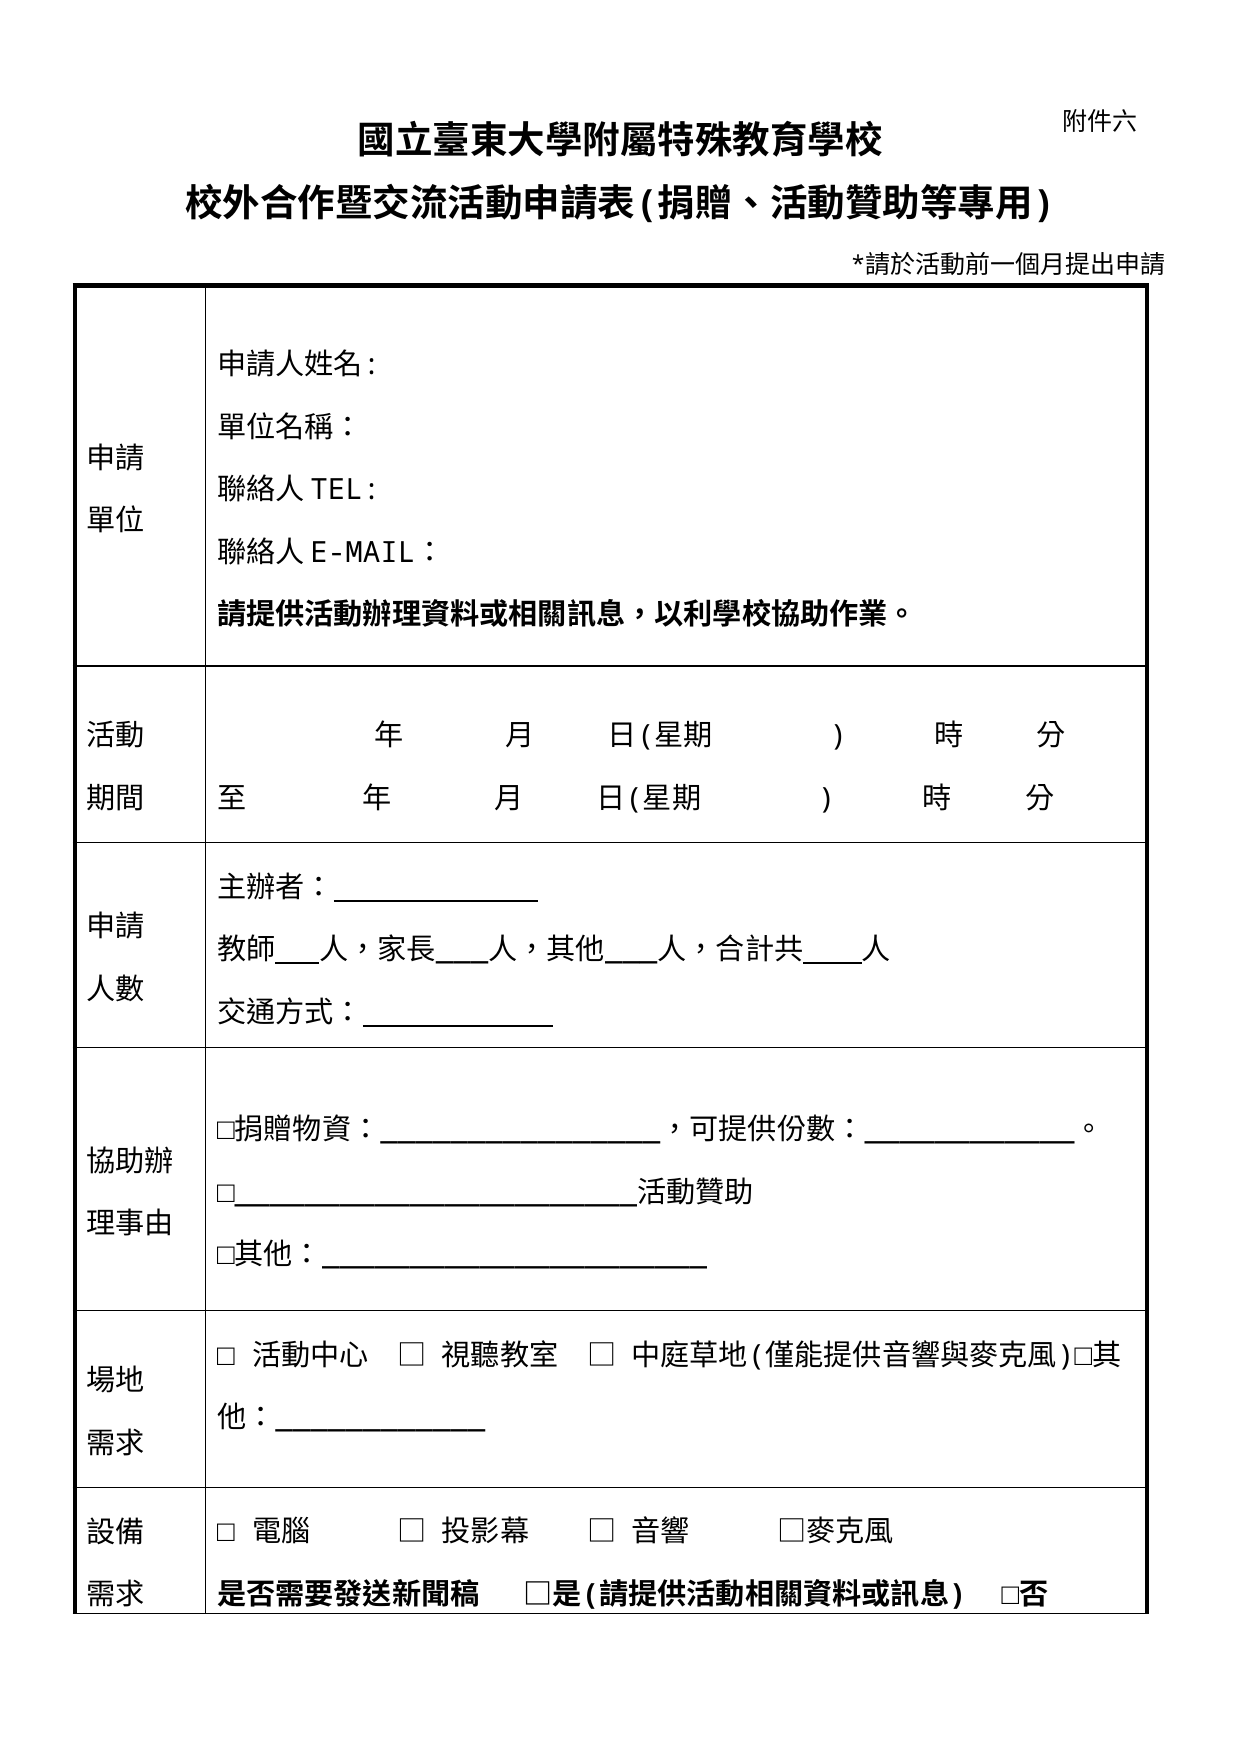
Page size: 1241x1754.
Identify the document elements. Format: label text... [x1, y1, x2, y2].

table_cell 設備 需求 [77, 1488, 205, 1613]
text 國立臺東大學附屬特殊教育學校 [75, 94, 1165, 158]
table_cell 場地 需求 [77, 1311, 205, 1487]
table_cell □ 電腦 □ 投影幕 □ 音響 □麥克風 是否需要發送新聞稿 □是(請提供活動相關資料或訊息) □否 [206, 1488, 1145, 1613]
table_cell 主辦者： 教師 人，家長___人，其他___人，合計共 人 交通方式： [206, 843, 1145, 1047]
text *請於活動前一個月提出申請 [75, 221, 1165, 283]
table_cell 活動 期間 [77, 667, 205, 841]
table_cell 年 月 日(星期 ) 時 分 至 年 月 日(星期 ) 時 分 [206, 667, 1145, 841]
table_header 申請人姓名: 單位名稱： 聯絡人TEL: 聯絡人E-MAIL： 請提供活動辦理資料或相關訊息，以利學校協助作業。 [206, 288, 1145, 665]
table_cell 申請 人數 [77, 843, 205, 1047]
table_cell □捐贈物資：________________，可提供份數：____________。 □_______________________活動贊助 □其他：______________________ [206, 1048, 1145, 1310]
table_header 申請 單位 [77, 288, 205, 665]
table_cell 協助辦理事由 [77, 1048, 205, 1310]
text 校外合作暨交流活動申請表(捐贈、活動贊助等專用) [75, 158, 1165, 221]
table_cell □ 活動中心 □ 視聽教室 □ 中庭草地(僅能提供音響與麥克風)□其他：____________ [206, 1311, 1145, 1487]
text 附件六 [1062, 102, 1149, 138]
